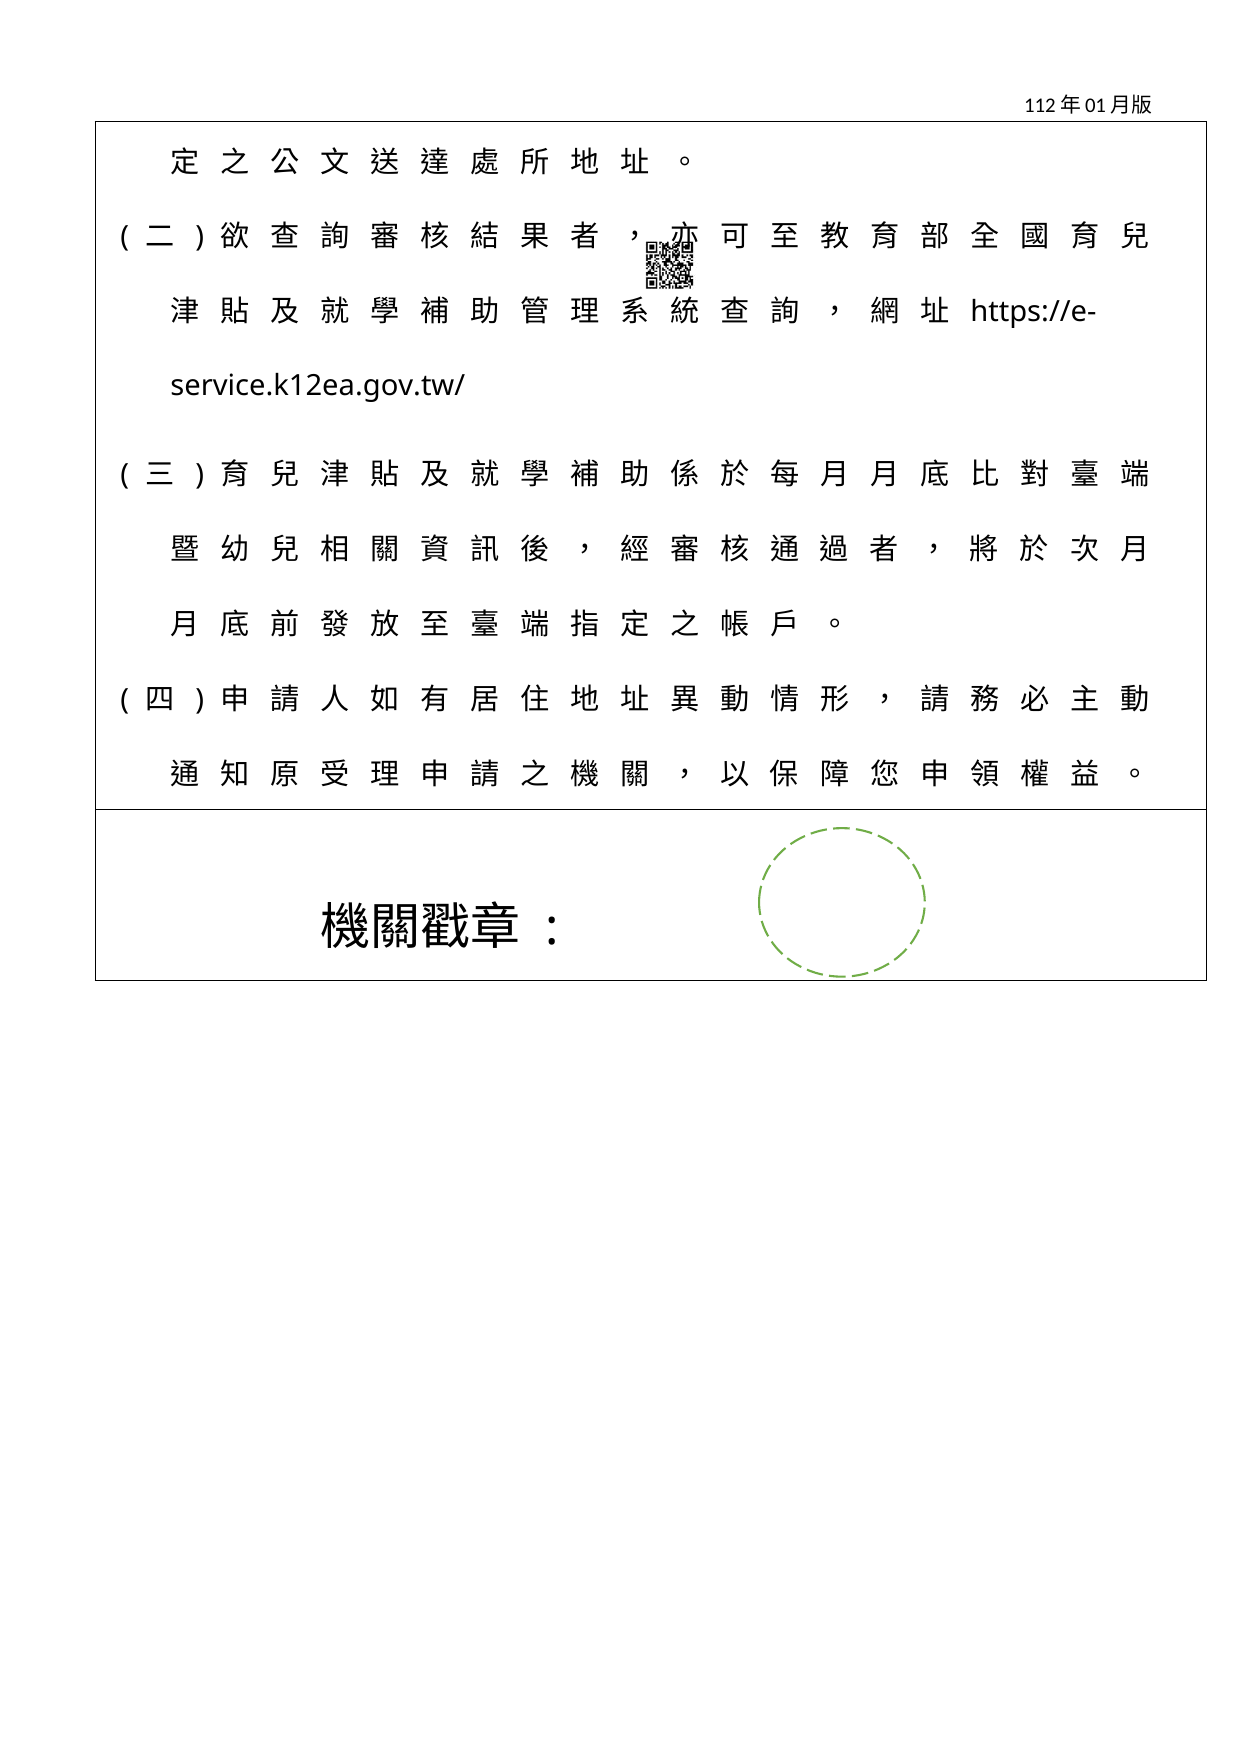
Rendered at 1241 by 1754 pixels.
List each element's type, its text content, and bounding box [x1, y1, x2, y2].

table_cell 定之公文送達處所地址。 (二)欲查詢審核結果者，亦可至教育部全國育兒津貼及就學補助管理系統查詢，網址https://e-service.k12ea.gov.tw/ (三)育兒津貼及就學補助係於每月月底比對臺端暨幼兒相關資訊後，經審核通過者，將於次月月底前發放至臺端指定之帳戶。 (四)申請人如有居住地址異動情形，請務必主動通知原受理申請之機關，以保障您申領權益。 [96, 122, 1206, 809]
table_cell 機關戳章 : [96, 810, 1206, 980]
